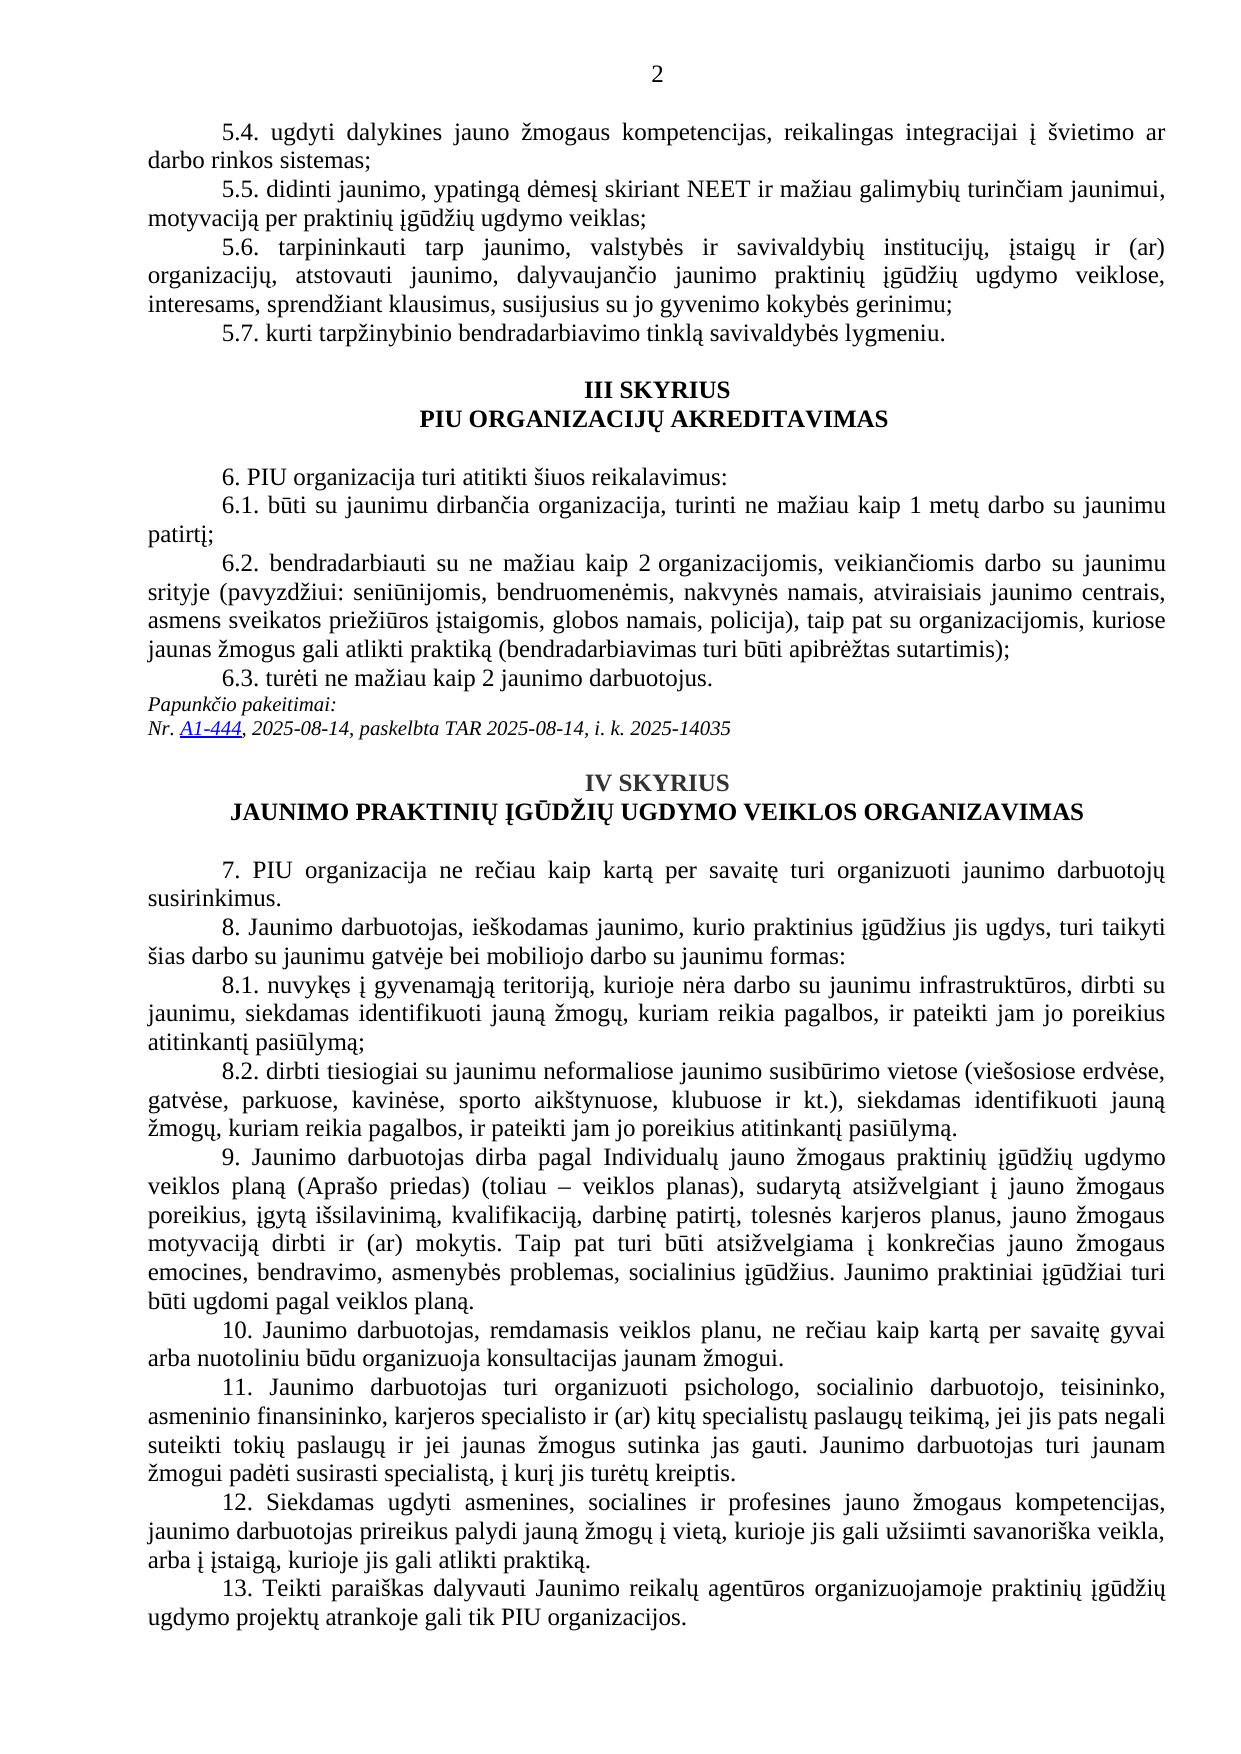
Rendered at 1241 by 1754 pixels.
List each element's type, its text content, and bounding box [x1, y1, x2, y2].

text 5.6. tarpininkauti tarp jaunimo, valstybės ir savivaldybių institucijų, įstaigų ir (ar) organizacijų, atstovauti jaunimo, dalyvaujančio jaunimo praktinių įgūdžių ugdymo veiklose, interesams, sprendžiant klausimus, susijusius su jo gyvenimo kokybės gerinimu; [148, 232, 1167, 318]
text 5.7. kurti tarpžinybinio bendradarbiavimo tinklą savivaldybės lygmeniu. [148, 318, 1167, 347]
text 6.1. būti su jaunimu dirbančia organizacija, turinti ne mažiau kaip 1 metų darbo su jaunimu patirtį; [148, 490, 1167, 548]
text 5.4. ugdyti dalykines jauno žmogaus kompetencijas, reikalingas integracijai į švietimo ar darbo rinkos sistemas; [148, 117, 1167, 174]
text 6.3. turėti ne mažiau kaip 2 jaunimo darbuotojus. [148, 663, 1167, 692]
text 8.1. nuvykęs į gyvenamąją teritoriją, kurioje nėra darbo su jaunimu infrastruktūros, dirbti su jaunimu, siekdamas identifikuoti jauną žmogų, kuriam reikia pagalbos, ir pateikti jam jo poreikius atitinkantį pasiūlymą; [148, 970, 1167, 1056]
text 5.5. didinti jaunimo, ypatingą dėmesį skiriant NEET ir mažiau galimybių turinčiam jaunimui, motyvaciją per praktinių įgūdžių ugdymo veiklas; [148, 174, 1167, 232]
text JAUNIMO PRAKTINIŲ ĮGŪDŽIŲ UGDYMO VEIKLOS ORGANIZAVIMAS [148, 797, 1167, 826]
text 12. Siekdamas ugdyti asmenines, socialines ir profesines jauno žmogaus kompetencijas, jaunimo darbuotojas prireikus palydi jauną žmogų į vietą, kurioje jis gali užsiimti savanoriška veikla, arba į įstaigą, kurioje jis gali atlikti praktiką. [148, 1487, 1167, 1573]
text 6. PIU organizacija turi atitikti šiuos reikalavimus: [148, 462, 1167, 490]
text 8. Jaunimo darbuotojas, ieškodamas jaunimo, kurio praktinius įgūdžius jis ugdys, turi taikyti šias darbo su jaunimu gatvėje bei mobiliojo darbo su jaunimu formas: [148, 912, 1167, 970]
text 13. Teikti paraiškas dalyvauti Jaunimo reikalų agentūros organizuojamoje praktinių įgūdžių ugdymo projektų atrankoje gali tik PIU organizacijos. [148, 1573, 1167, 1631]
text PIU ORGANIZACIJŲ AKREDITAVIMAS [148, 404, 1167, 433]
text 11. Jaunimo darbuotojas turi organizuoti psichologo, socialinio darbuotojo, teisininko, asmeninio finansininko, karjeros specialisto ir (ar) kitų specialistų paslaugų teikimą, jei jis pats negali suteikti tokių paslaugų ir jei jaunas žmogus sutinka jas gauti. Jaunimo darbuotojas turi jaunam žmogui padėti susirasti specialistą, į kurį jis turėtų kreiptis. [148, 1372, 1167, 1487]
text 8.2. dirbti tiesiogiai su jaunimu neformaliose jaunimo susibūrimo vietose (viešosiose erdvėse, gatvėse, parkuose, kavinėse, sporto aikštynuose, klubuose ir kt.), siekdamas identifikuoti jauną žmogų, kuriam reikia pagalbos, ir pateikti jam jo poreikius atitinkantį pasiūlymą. [148, 1056, 1167, 1142]
text 9. Jaunimo darbuotojas dirba pagal Individualų jauno žmogaus praktinių įgūdžių ugdymo veiklos planą (Aprašo priedas) (toliau – veiklos planas), sudarytą atsižvelgiant į jauno žmogaus poreikius, įgytą išsilavinimą, kvalifikaciją, darbinę patirtį, tolesnės karjeros planus, jauno žmogaus motyvaciją dirbti ir (ar) mokytis. Taip pat turi būti atsižvelgiama į konkrečias jauno žmogaus emocines, bendravimo, asmenybės problemas, socialinius įgūdžius. Jaunimo praktiniai įgūdžiai turi būti ugdomi pagal veiklos planą. [148, 1142, 1167, 1315]
text Nr. A1-444, 2025-08-14, paskelbta TAR 2025-08-14, i. k. 2025-14035 [148, 716, 1167, 740]
text III SKYRIUS [148, 375, 1167, 404]
text 7. PIU organizacija ne rečiau kaip kartą per savaitę turi organizuoti jaunimo darbuotojų susirinkimus. [148, 855, 1167, 912]
text 10. Jaunimo darbuotojas, remdamasis veiklos planu, ne rečiau kaip kartą per savaitę gyvai arba nuotoliniu būdu organizuoja konsultacijas jaunam žmogui. [148, 1315, 1167, 1372]
text Papunkčio pakeitimai: [148, 692, 1167, 716]
text 6.2. bendradarbiauti su ne mažiau kaip 2 organizacijomis, veikiančiomis darbo su jaunimu srityje (pavyzdžiui: seniūnijomis, bendruomenėmis, nakvynės namais, atviraisiais jaunimo centrais, asmens sveikatos priežiūros įstaigomis, globos namais, policija), taip pat su organizacijomis, kuriose jaunas žmogus gali atlikti praktiką (bendradarbiavimas turi būti apibrėžtas sutartimis); [148, 548, 1167, 663]
text IV SKYRIUS [148, 768, 1167, 797]
